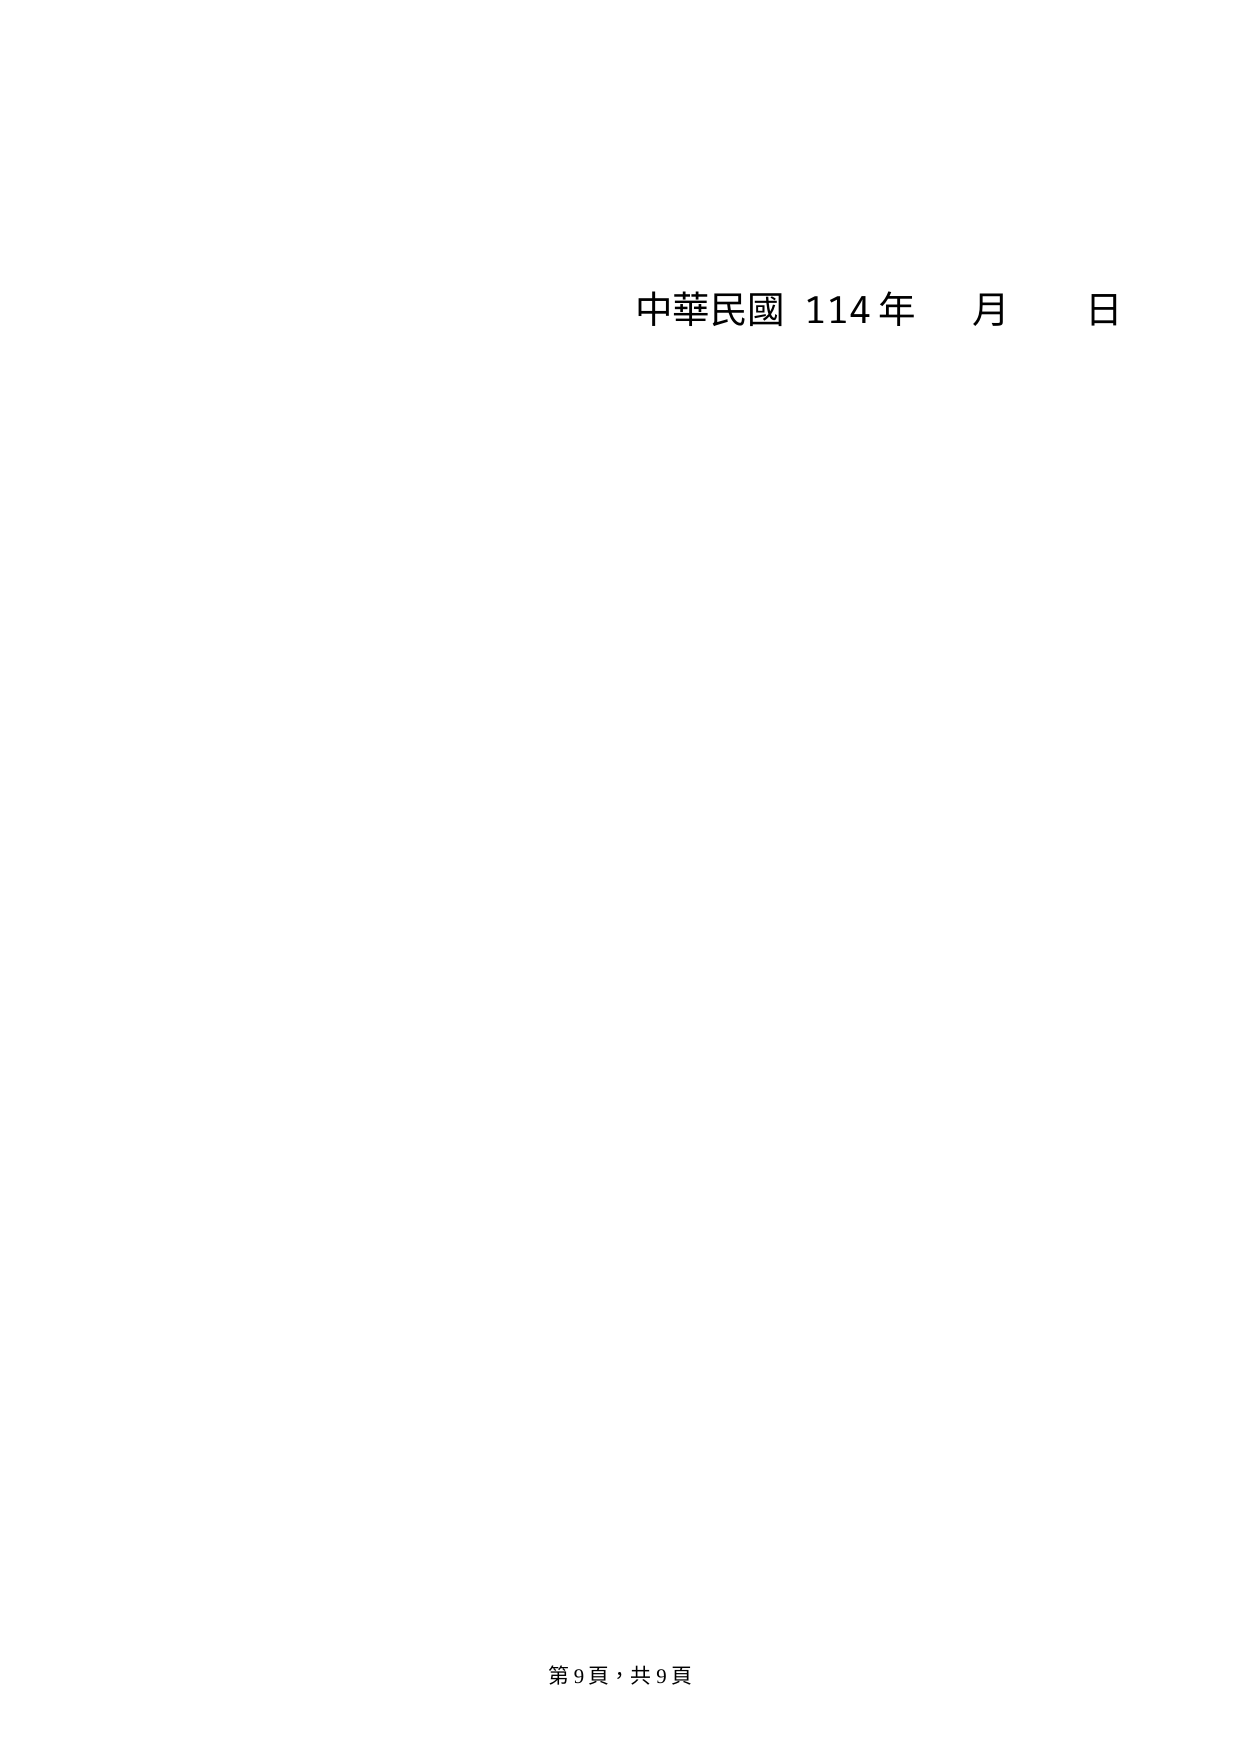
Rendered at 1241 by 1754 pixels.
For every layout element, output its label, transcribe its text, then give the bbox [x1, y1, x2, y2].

text 中華民國 114年 月 日 [118, 266, 1122, 328]
